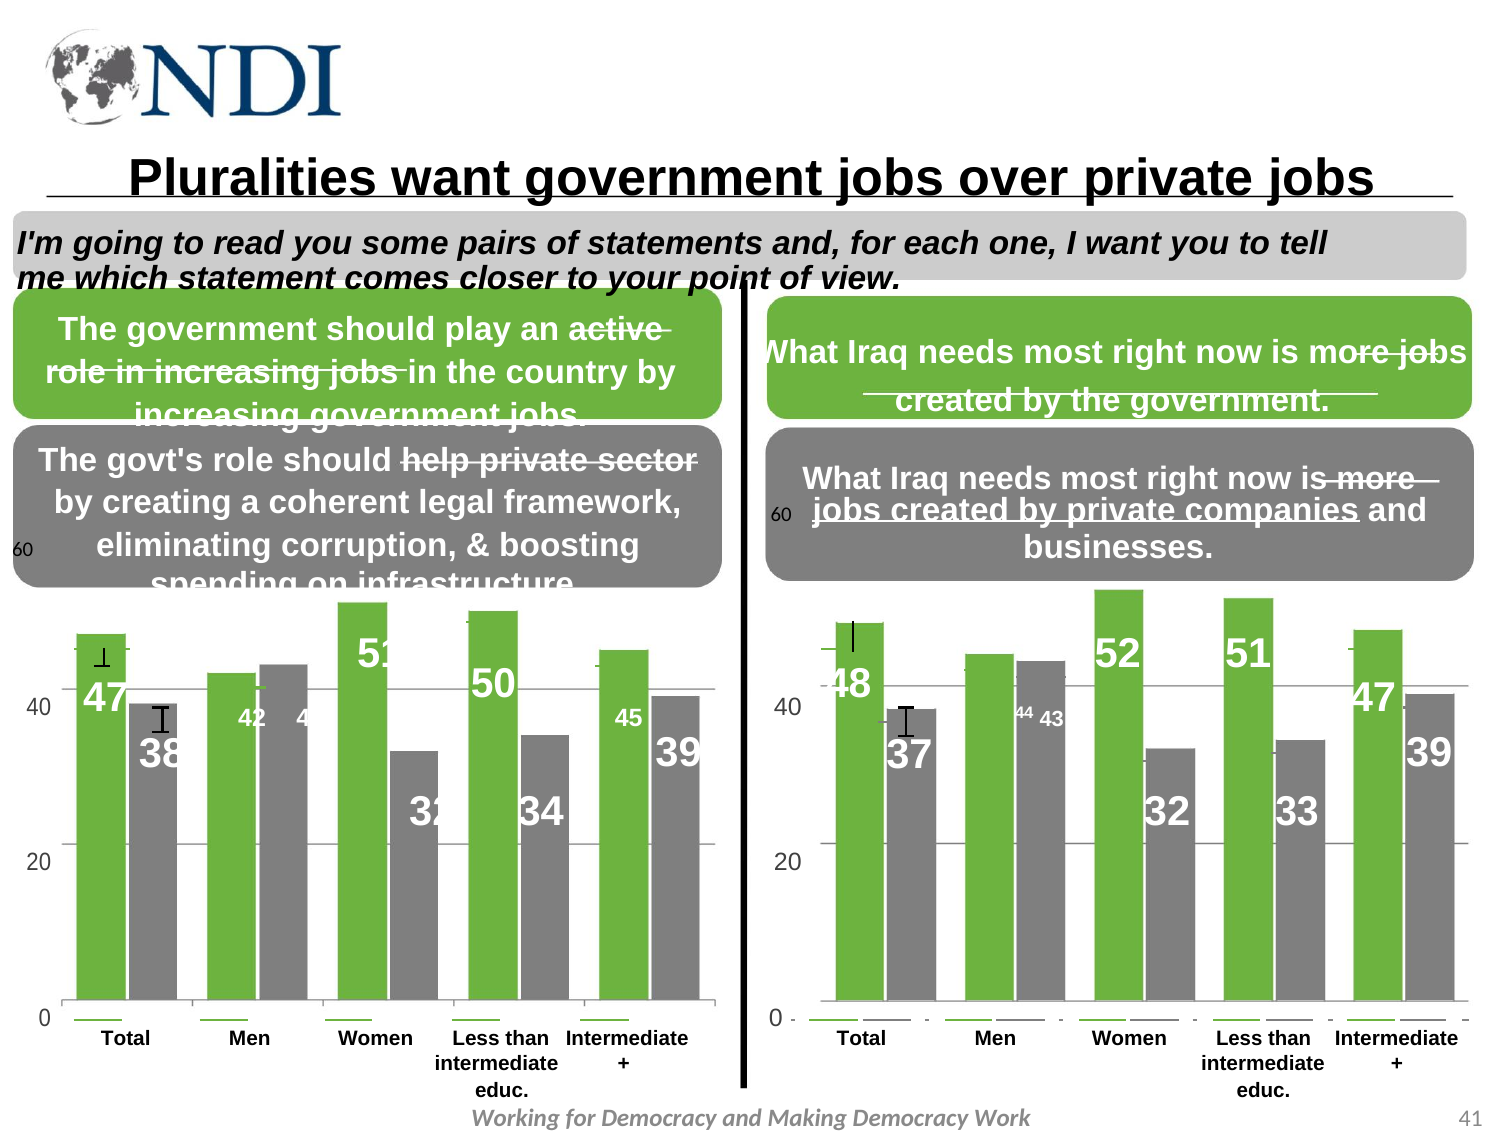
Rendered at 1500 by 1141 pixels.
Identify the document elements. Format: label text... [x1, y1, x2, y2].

text Working for Democracy and Making Democracy Work 41 [471, 1125, 1485, 1132]
